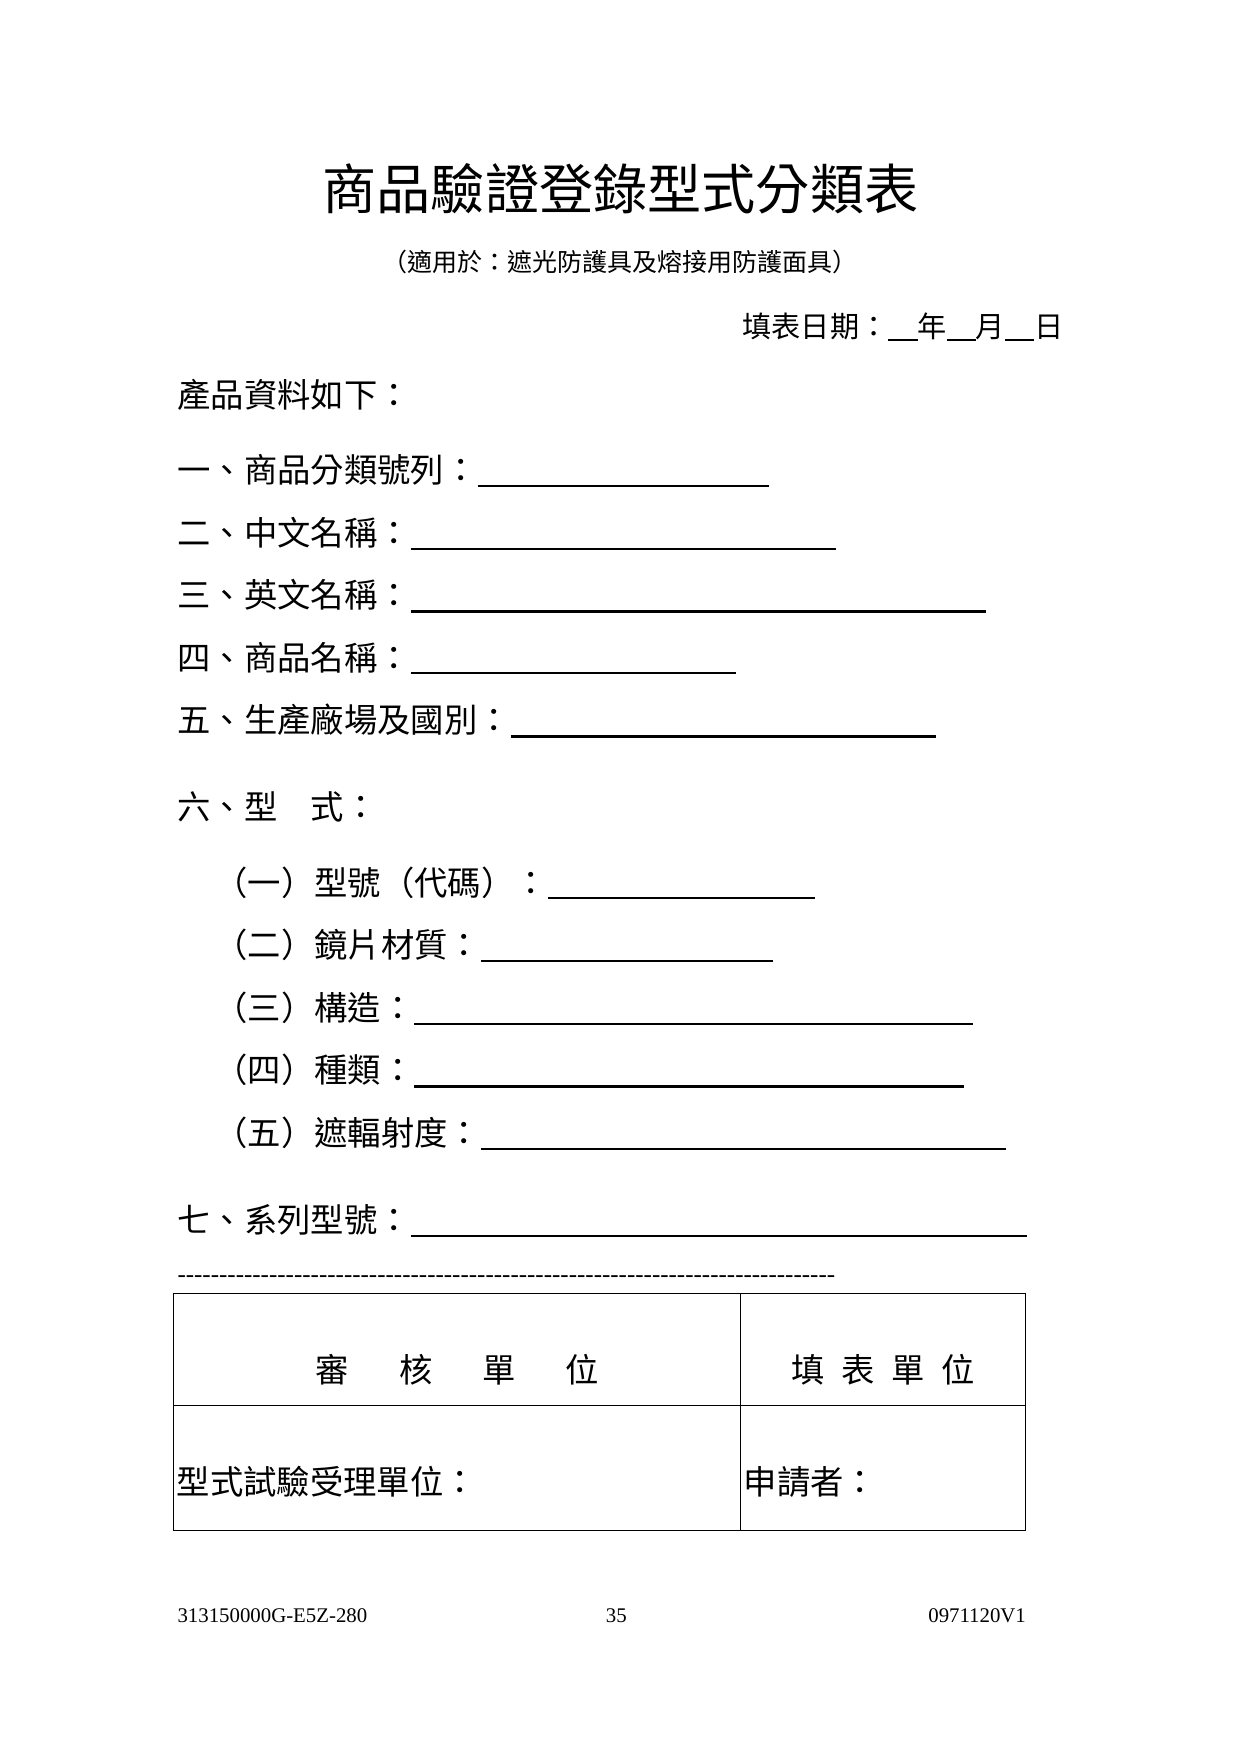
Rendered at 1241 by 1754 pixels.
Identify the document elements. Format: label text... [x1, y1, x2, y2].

text 商品驗證登錄型式分類表 [177, 130, 1063, 242]
text 填表日期： 年 月 日 [177, 304, 1063, 346]
text （適用於：遮光防護具及熔接用防護面具） [177, 242, 1063, 279]
table_cell 申請者： [741, 1406, 1025, 1530]
table_header 審 核 單 位 [174, 1294, 740, 1405]
text 二、中文名稱： [177, 492, 1063, 555]
table_header 填 表 單 位 [741, 1294, 1025, 1405]
text 三、英文名稱： [177, 555, 1063, 617]
text 六、型 式： [177, 767, 1063, 842]
text （五）遮輻射度： [214, 1092, 1063, 1155]
text ------------------------------------------------------------------------------- [177, 1255, 1063, 1292]
text （三）構造： （四）種類： [214, 967, 1063, 1092]
table_cell 型式試驗受理單位： [174, 1406, 740, 1530]
text 七、系列型號： [177, 1180, 1063, 1255]
text 產品資料如下： [177, 355, 1063, 430]
text 一、商品分類號列： [177, 430, 1063, 492]
text （一）型號（代碼）： [214, 842, 1063, 905]
text 五、生產廠場及國別： [177, 680, 1063, 742]
text （二）鏡片材質： [214, 905, 1063, 967]
text 四、商品名稱： [177, 617, 1063, 680]
